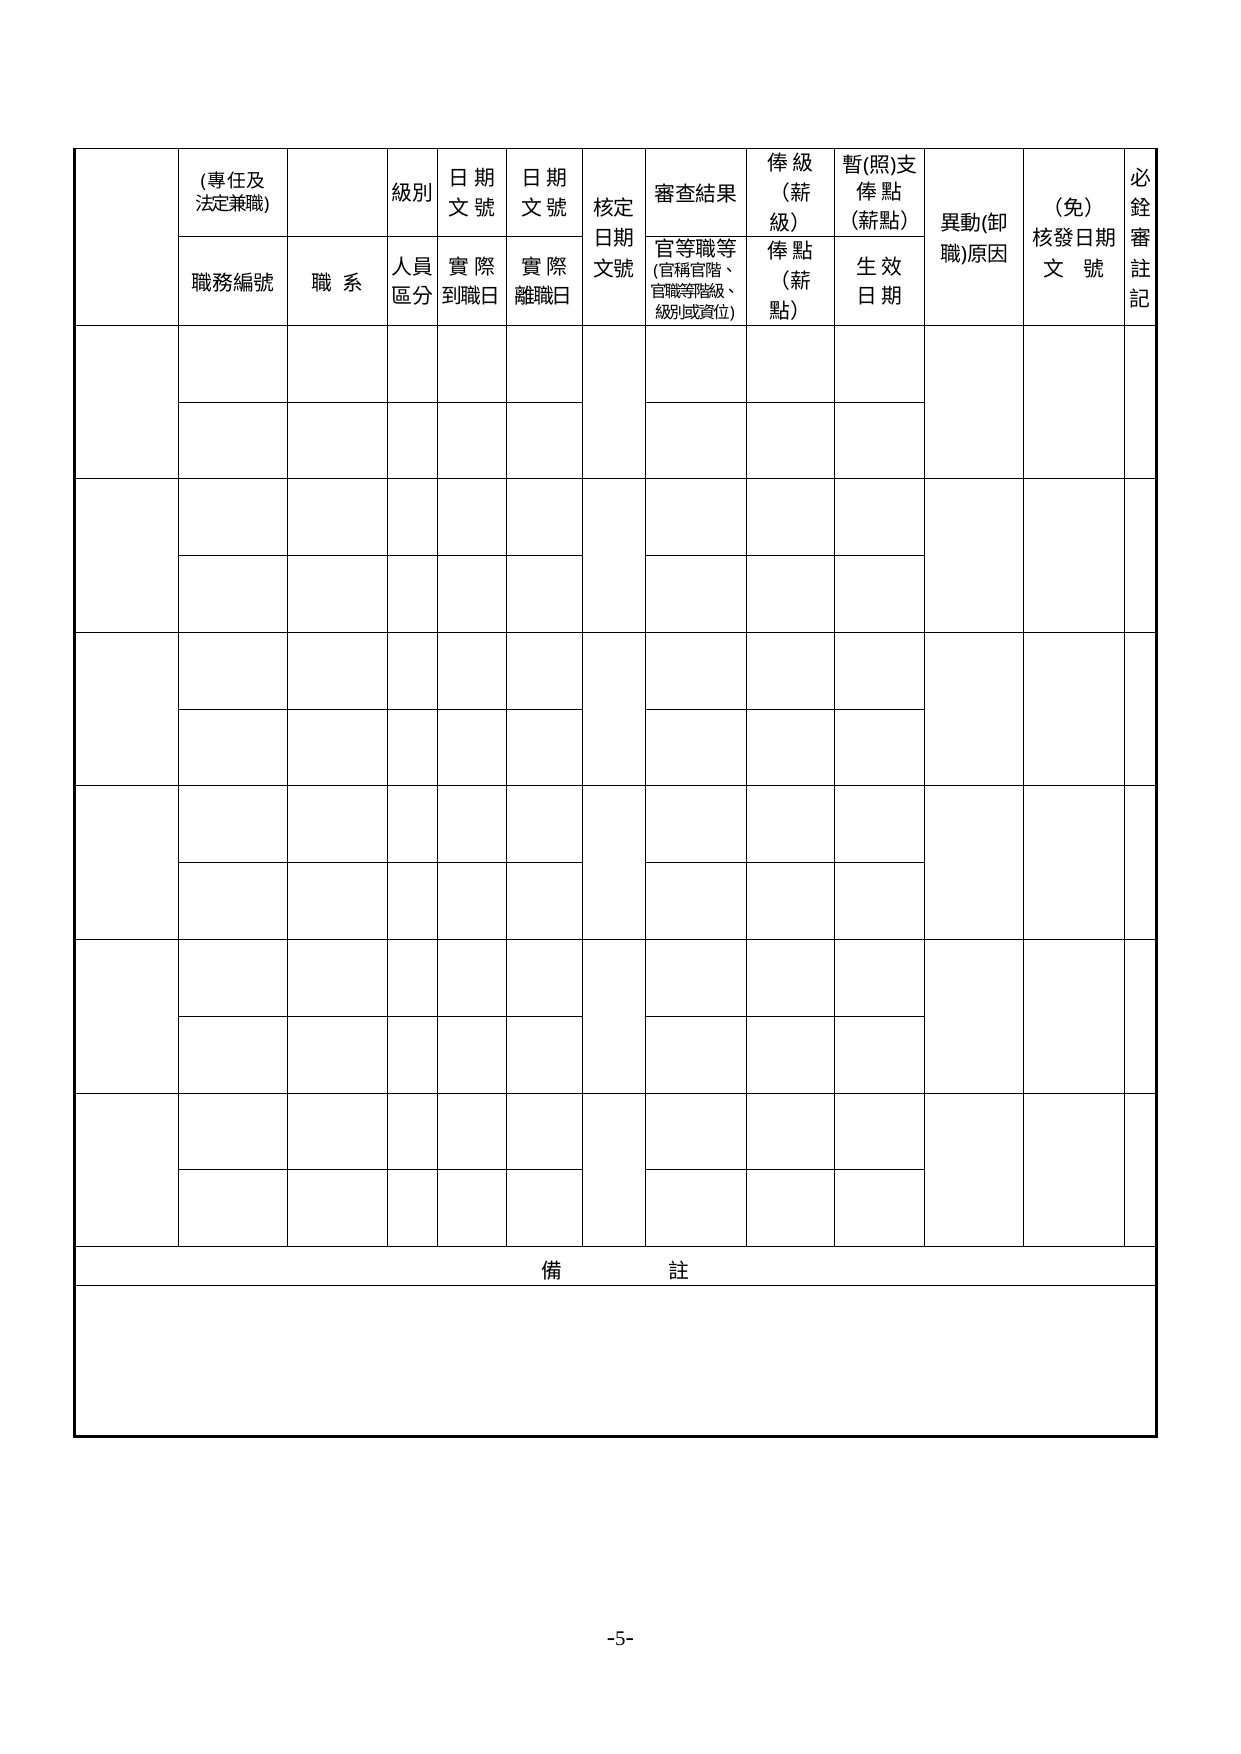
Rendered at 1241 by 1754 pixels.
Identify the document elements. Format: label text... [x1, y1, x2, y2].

table_cell 生 效 日 期 [835, 237, 924, 325]
table_cell 暫(照)支 俸 點 （薪點） [835, 149, 924, 236]
table_cell [438, 710, 506, 785]
table_cell [583, 786, 645, 939]
table_cell [179, 479, 287, 555]
table_cell [835, 326, 924, 402]
table_cell [1125, 786, 1155, 939]
table_cell 實 際 到職日 [438, 237, 506, 325]
table_cell [507, 710, 582, 785]
table_cell [583, 326, 645, 478]
table_cell [179, 1094, 287, 1169]
table_cell 級別 [388, 149, 437, 236]
table_cell [835, 403, 924, 478]
table_cell [507, 940, 582, 1016]
table_cell [179, 863, 287, 939]
table_cell [76, 633, 178, 785]
table_cell [646, 710, 746, 785]
table_cell [646, 1017, 746, 1092]
table_cell [747, 403, 834, 478]
table_cell 實 際 離職日 [507, 237, 582, 325]
table_cell [1125, 326, 1155, 478]
table_cell [438, 1094, 506, 1169]
table_cell 日 期 文 號 [507, 149, 582, 236]
table_cell [388, 1094, 437, 1169]
table_cell 必銓審註記 [1125, 149, 1155, 325]
table_cell 俸 級 （薪級） [747, 149, 834, 236]
table_cell [179, 940, 287, 1016]
table_cell [507, 786, 582, 862]
table_cell [288, 1094, 387, 1169]
table_cell [388, 326, 437, 402]
table_cell [747, 1094, 834, 1169]
table_cell [76, 1286, 1155, 1435]
table_cell [288, 633, 387, 709]
table_cell [507, 403, 582, 478]
table_cell [438, 556, 506, 632]
table_cell [438, 786, 506, 862]
table_cell [835, 479, 924, 555]
table_cell [835, 940, 924, 1016]
table_cell [179, 1170, 287, 1246]
table_cell [288, 326, 387, 402]
table_cell [179, 326, 287, 402]
table_cell [438, 1017, 506, 1092]
table_cell [835, 786, 924, 862]
table_cell [507, 556, 582, 632]
table_cell [835, 1017, 924, 1092]
table_cell [507, 1017, 582, 1092]
table_cell [646, 403, 746, 478]
table_cell [179, 786, 287, 862]
table_cell [646, 1170, 746, 1246]
table_cell [179, 633, 287, 709]
table_cell [747, 1017, 834, 1092]
table_cell [76, 326, 178, 478]
table_cell [583, 940, 645, 1092]
table_cell (專任及 法定兼職) [179, 149, 287, 236]
table_cell [507, 863, 582, 939]
table_cell [288, 940, 387, 1016]
table_cell [835, 710, 924, 785]
table_cell [925, 786, 1023, 939]
table_cell [179, 1017, 287, 1092]
table_cell [438, 1170, 506, 1246]
table_cell [1024, 1094, 1124, 1246]
table_cell [747, 633, 834, 709]
table_cell [835, 863, 924, 939]
table_cell [388, 710, 437, 785]
table_cell [388, 786, 437, 862]
table_cell [835, 1170, 924, 1246]
table_cell [76, 786, 178, 939]
table_cell [288, 863, 387, 939]
table_cell [925, 633, 1023, 785]
table_cell [438, 863, 506, 939]
table_cell [646, 1094, 746, 1169]
table_cell [646, 863, 746, 939]
table_cell [1125, 633, 1155, 785]
table_cell [288, 556, 387, 632]
table_cell [507, 326, 582, 402]
table_cell [747, 940, 834, 1016]
table_cell [179, 710, 287, 785]
table_cell [288, 1017, 387, 1092]
table_cell [438, 633, 506, 709]
table_cell [507, 479, 582, 555]
table_cell [646, 786, 746, 862]
table_cell [646, 479, 746, 555]
table_cell [1125, 479, 1155, 632]
table_cell [925, 326, 1023, 478]
table_cell [288, 479, 387, 555]
table_cell [76, 479, 178, 632]
table_cell [646, 940, 746, 1016]
table_cell [747, 863, 834, 939]
table_cell [76, 1094, 178, 1246]
table_cell [76, 940, 178, 1092]
table_cell [179, 556, 287, 632]
table_cell [288, 710, 387, 785]
table_cell [925, 940, 1023, 1092]
table_cell [747, 710, 834, 785]
table_cell [747, 326, 834, 402]
table_cell [835, 1094, 924, 1169]
table_cell [747, 556, 834, 632]
table_cell 職 系 [288, 237, 387, 325]
table_cell [438, 326, 506, 402]
table_cell [288, 149, 387, 236]
table_cell [507, 1170, 582, 1246]
table_cell [438, 940, 506, 1016]
table_cell 備 註 [76, 1247, 1155, 1284]
table_cell 審查結果 [646, 149, 746, 236]
table_cell [179, 403, 287, 478]
table_cell [747, 479, 834, 555]
table_cell [388, 1017, 437, 1092]
table_cell [1024, 786, 1124, 939]
table_cell 官等職等(官稱官階、 官職等階級、 級別或資位) [646, 237, 746, 325]
table_cell [388, 479, 437, 555]
table_cell [388, 1170, 437, 1246]
table_cell [388, 403, 437, 478]
table_cell [646, 556, 746, 632]
table_cell [1024, 633, 1124, 785]
table_cell [76, 149, 178, 325]
table_cell [835, 556, 924, 632]
table_cell [646, 326, 746, 402]
table_cell [835, 633, 924, 709]
table_cell [583, 633, 645, 785]
table_cell 人員 區分 [388, 237, 437, 325]
table_cell [1125, 1094, 1155, 1246]
table_cell [288, 786, 387, 862]
table_cell [747, 1170, 834, 1246]
table_cell 異動(卸職)原因 [925, 149, 1023, 325]
table_cell [583, 479, 645, 632]
table_cell 核定日期文號 [583, 149, 645, 325]
table_cell [1024, 479, 1124, 632]
table_cell [1125, 940, 1155, 1092]
table_cell [1024, 326, 1124, 478]
table_cell [1024, 940, 1124, 1092]
table_cell [583, 1094, 645, 1246]
table_cell [438, 403, 506, 478]
table_cell [388, 633, 437, 709]
table_cell [388, 863, 437, 939]
table_cell [507, 633, 582, 709]
table_cell [507, 1094, 582, 1169]
table_cell [438, 479, 506, 555]
table_cell 日 期 文 號 [438, 149, 506, 236]
table_cell [925, 479, 1023, 632]
table_cell [646, 633, 746, 709]
table_cell 職務編號 [179, 237, 287, 325]
table_cell [747, 786, 834, 862]
table_cell （免） 核發日期文 號 [1024, 149, 1124, 325]
table_cell [388, 556, 437, 632]
table_cell [925, 1094, 1023, 1246]
table_cell [288, 403, 387, 478]
table_cell [288, 1170, 387, 1246]
table_cell 俸 點 （薪點） [747, 237, 834, 325]
table_cell [388, 940, 437, 1016]
